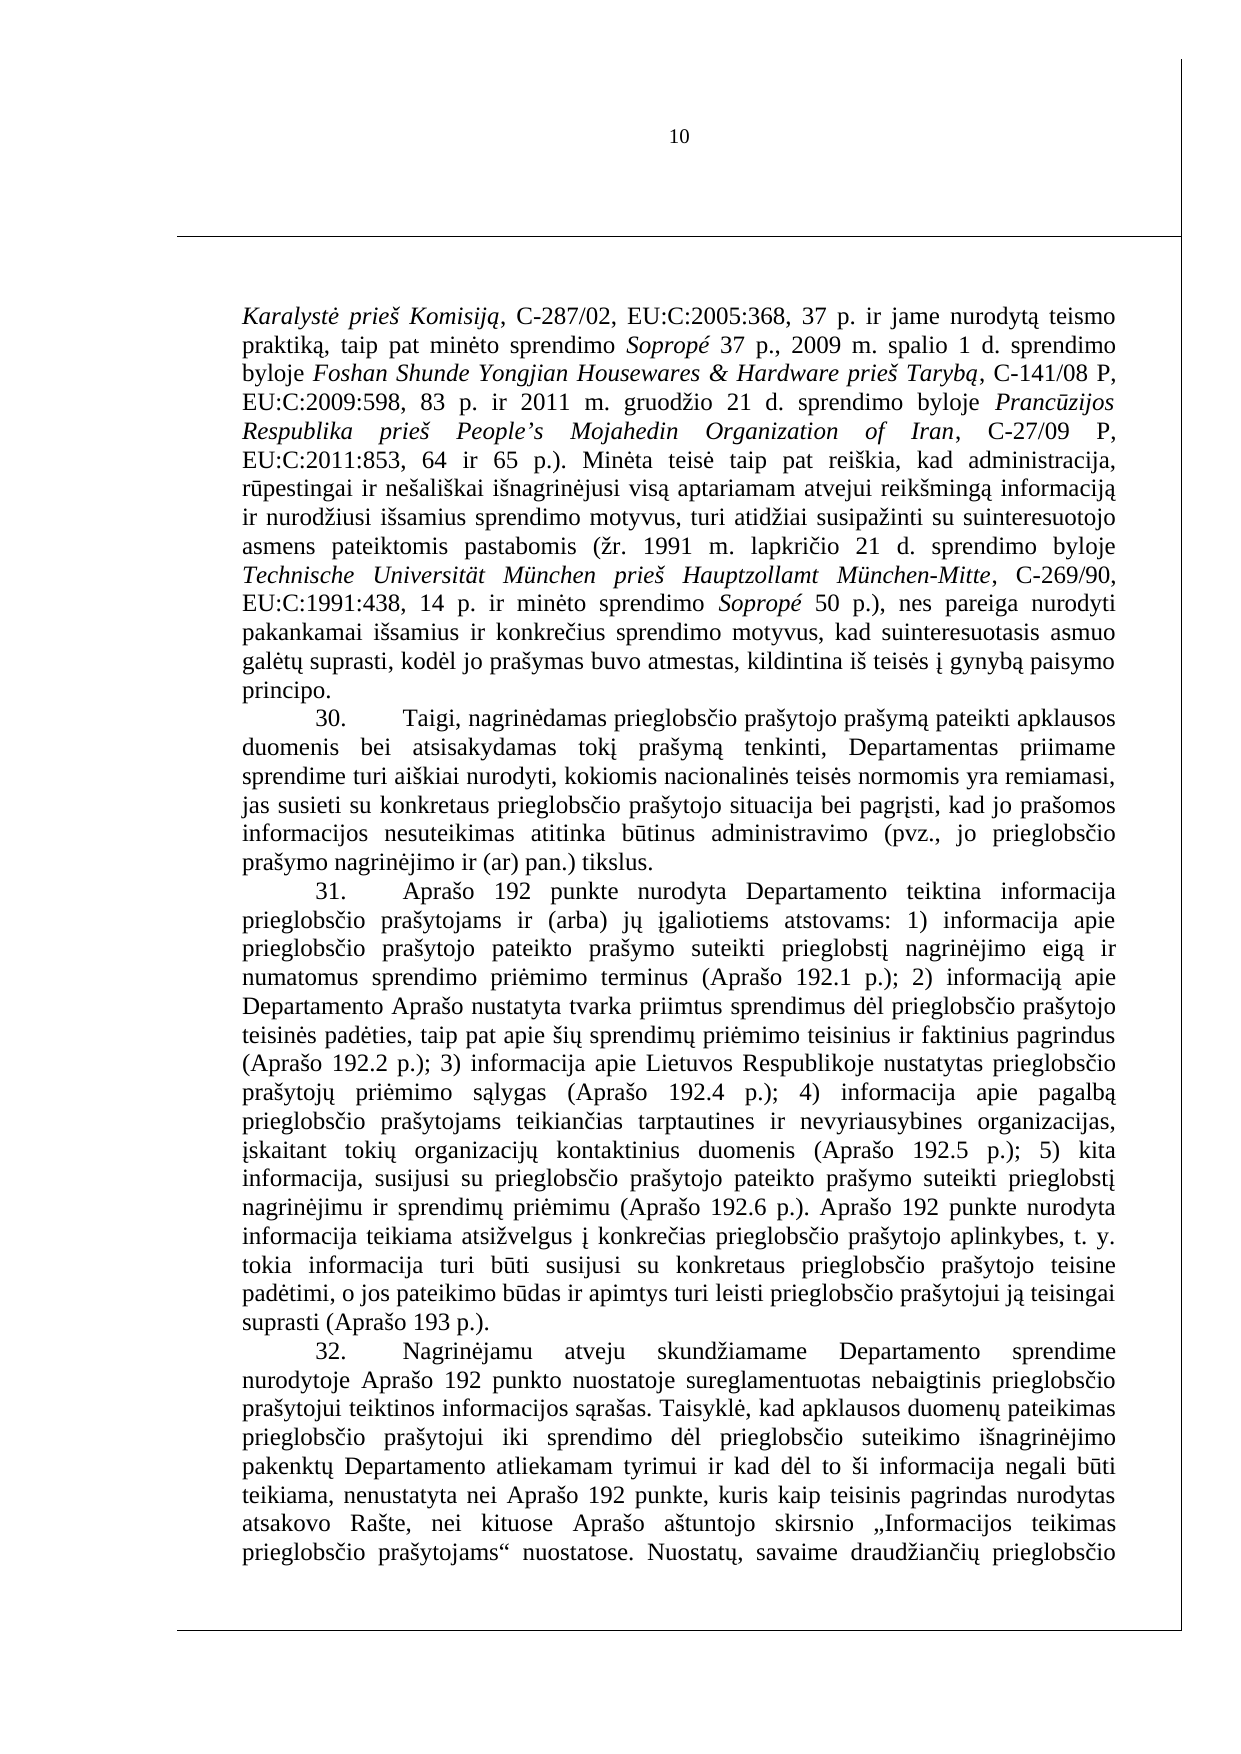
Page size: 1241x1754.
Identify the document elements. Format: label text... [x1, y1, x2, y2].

text Karalystė prieš Komisiją, C‑287/02, EU:C:2005:368, 37 p. ir jame nurodytą teismo praktiką, taip pat minėto sprendimo Sopropé 37 p., 2009 m. spalio 1 d. sprendimo byloje Foshan Shunde Yongjian Housewares & Hardware prieš Tarybą, C‑141/08 P, EU:C:2009:598, 83 p. ir 2011 m. gruodžio 21 d. sprendimo byloje Prancūzijos Respublika prieš People’s Mojahedin Organization of Iran, C‑27/09 P, EU:C:2011:853, 64 ir 65 p.). Minėta teisė taip pat reiškia, kad administracija, rūpestingai ir nešališkai išnagrinėjusi visą aptariamam atvejui reikšmingą informaciją ir nurodžiusi išsamius sprendimo motyvus, turi atidžiai susipažinti su suinteresuotojo asmens pateiktomis pastabomis (žr. 1991 m. lapkričio 21 d. sprendimo byloje Technische Universität München prieš Hauptzollamt München-Mitte, C‑269/90, EU:C:1991:438, 14 p. ir minėto sprendimo Sopropé 50 p.), nes pareiga nurodyti pakankamai išsamius ir konkrečius sprendimo motyvus, kad suinteresuotasis asmuo galėtų suprasti, kodėl jo prašymas buvo atmestas, kildintina iš teisės į gynybą paisymo principo. [177, 236, 1181, 703]
text 31. Aprašo 192 punkte nurodyta Departamento teiktina informacija prieglobsčio prašytojams ir (arba) jų įgaliotiems atstovams: 1) informacija apie prieglobsčio prašytojo pateikto prašymo suteikti prieglobstį nagrinėjimo eigą ir numatomus sprendimo priėmimo terminus (Aprašo 192.1 p.); 2) informaciją apie Departamento Aprašo nustatyta tvarka priimtus sprendimus dėl prieglobsčio prašytojo teisinės padėties, taip pat apie šių sprendimų priėmimo teisinius ir faktinius pagrindus (Aprašo 192.2 p.); 3) informacija apie Lietuvos Respublikoje nustatytas prieglobsčio prašytojų priėmimo sąlygas (Aprašo 192.4 p.); 4) informacija apie pagalbą prieglobsčio prašytojams teikiančias tarptautines ir nevyriausybines organizacijas, įskaitant tokių organizacijų kontaktinius duomenis (Aprašo 192.5 p.); 5) kita informacija, susijusi su prieglobsčio prašytojo pateikto prašymo suteikti prieglobstį nagrinėjimu ir sprendimų priėmimu (Aprašo 192.6 p.). Aprašo 192 punkte nurodyta informacija teikiama atsižvelgus į konkrečias prieglobsčio prašytojo aplinkybes, t. y. tokia informacija turi būti susijusi su konkretaus prieglobsčio prašytojo teisine padėtimi, o jos pateikimo būdas ir apimtys turi leisti prieglobsčio prašytojui ją teisingai suprasti (Aprašo 193 p.). [177, 876, 1181, 1336]
text 32. Nagrinėjamu atveju skundžiamame Departamento sprendime nurodytoje Aprašo 192 punkto nuostatoje sureglamentuotas nebaigtinis prieglobsčio prašytojui teiktinos informacijos sąrašas. Taisyklė, kad apklausos duomenų pateikimas prieglobsčio prašytojui iki sprendimo dėl prieglobsčio suteikimo išnagrinėjimo pakenktų Departamento atliekamam tyrimui ir kad dėl to ši informacija negali būti teikiama, nenustatyta nei Aprašo 192 punkte, kuris kaip teisinis pagrindas nurodytas atsakovo Rašte, nei kituose Aprašo aštuntojo skirsnio „Informacijos teikimas prieglobsčio prašytojams“ nuostatose. Nuostatų, savaime draudžiančių prieglobsčio [177, 1336, 1181, 1630]
text 30. Taigi, nagrinėdamas prieglobsčio prašytojo prašymą pateikti apklausos duomenis bei atsisakydamas tokį prašymą tenkinti, Departamentas priimame sprendime turi aiškiai nurodyti, kokiomis nacionalinės teisės normomis yra remiamasi, jas susieti su konkretaus prieglobsčio prašytojo situacija bei pagrįsti, kad jo prašomos informacijos nesuteikimas atitinka būtinus administravimo (pvz., jo prieglobsčio prašymo nagrinėjimo ir (ar) pan.) tikslus. [177, 703, 1181, 876]
